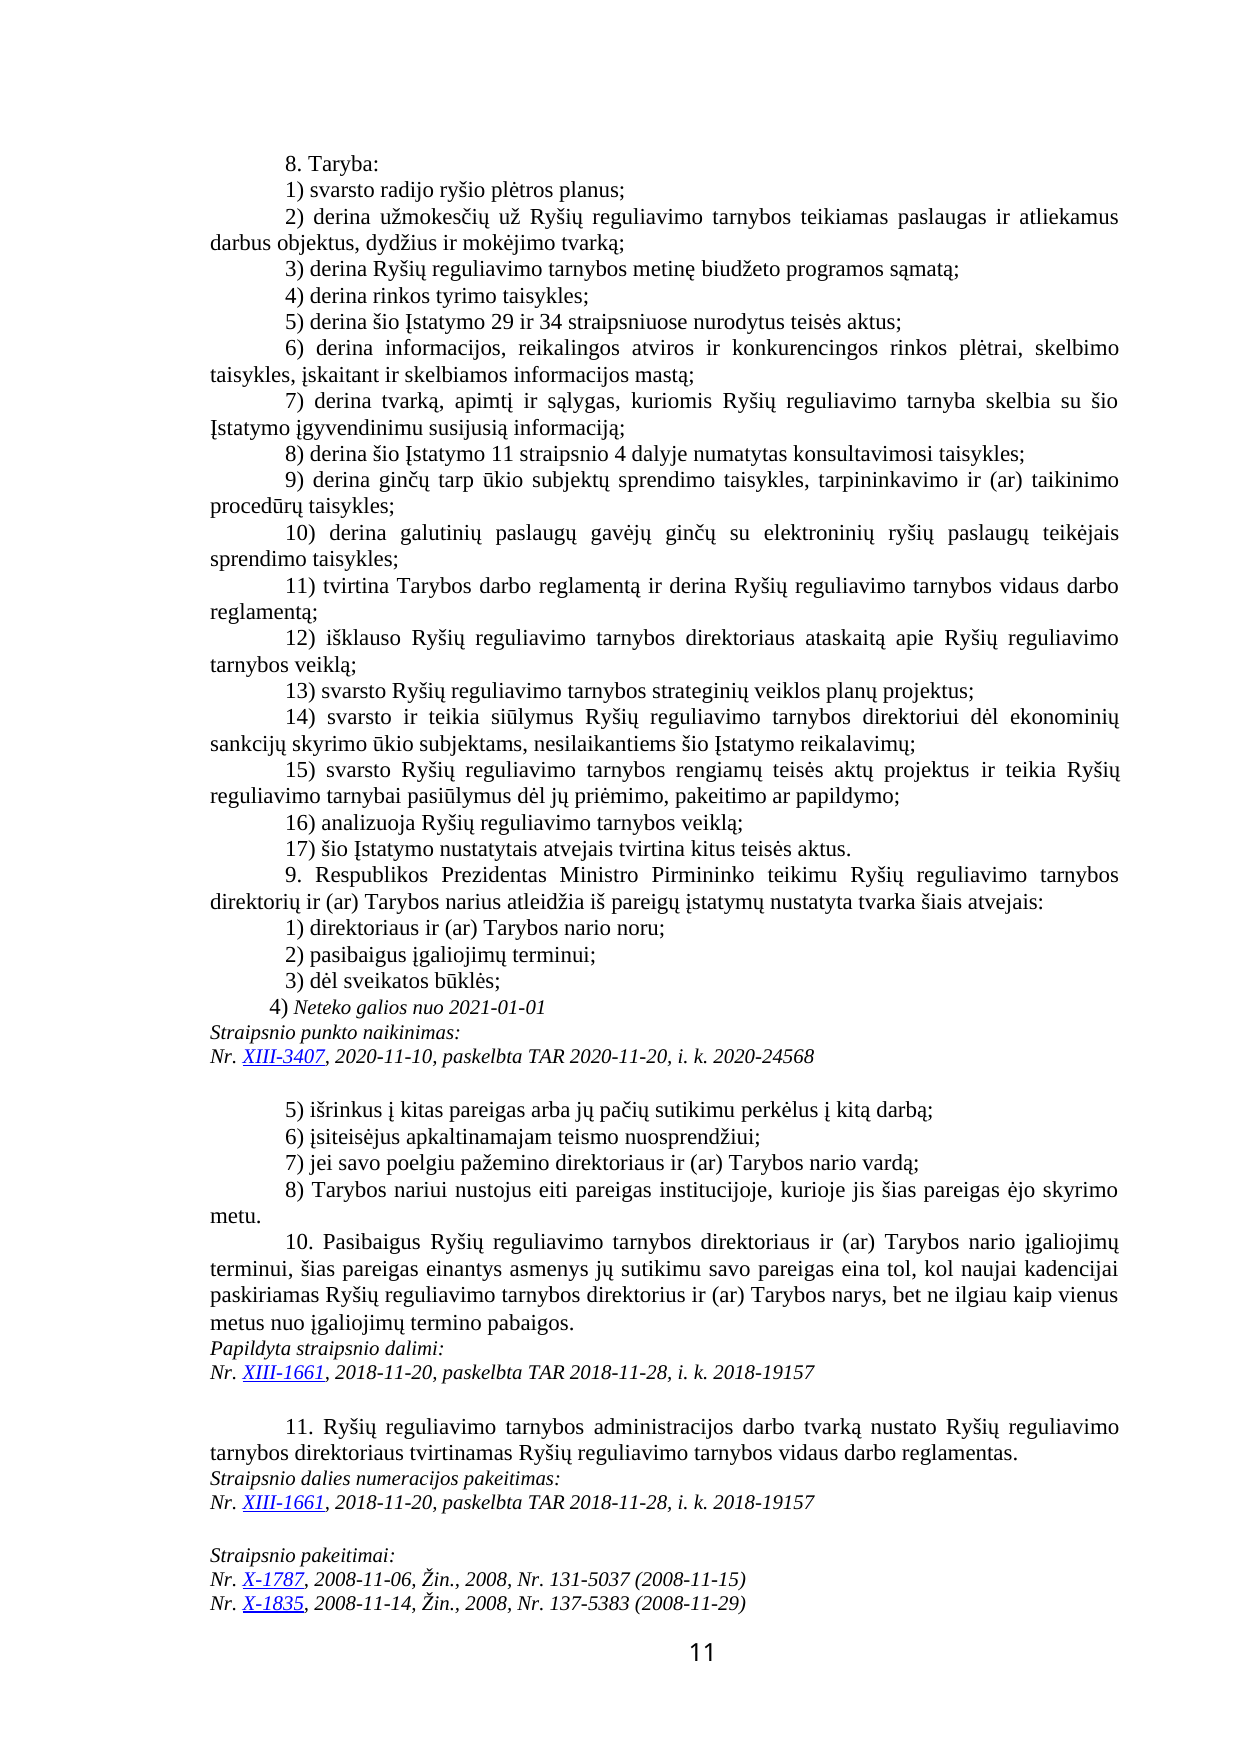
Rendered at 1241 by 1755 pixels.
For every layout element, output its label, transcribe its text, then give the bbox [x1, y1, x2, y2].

text 8. Taryba: [210, 150, 1120, 176]
text 11. Ryšių reguliavimo tarnybos administracijos darbo tvarką nustato Ryšių reguliavimo tarnybos direktoriaus tvirtinamas Ryšių reguliavimo tarnybos vidaus darbo reglamentas. [210, 1413, 1120, 1466]
text 5) derina šio Įstatymo 29 ir 34 straipsniuose nurodytus teisės aktus; [210, 308, 1120, 334]
text 9) derina ginčų tarp ūkio subjektų sprendimo taisykles, tarpininkavimo ir (ar) taikinimo procedūrų taisykles; [210, 466, 1120, 519]
text 5) išrinkus į kitas pareigas arba jų pačių sutikimu perkėlus į kitą darbą; [210, 1097, 1120, 1123]
text Nr. XIII-1661, 2018-11-20, paskelbta TAR 2018-11-28, i. k. 2018-19157 [210, 1360, 1120, 1384]
text 4) derina rinkos tyrimo taisykles; [210, 282, 1120, 308]
text 2) derina užmokesčių už Ryšių reguliavimo tarnybos teikiamas paslaugas ir atliekamus darbus objektus, dydžius ir mokėjimo tvarką; [210, 203, 1120, 255]
text 3) dėl sveikatos būklės; [210, 967, 1120, 993]
text 12) išklauso Ryšių reguliavimo tarnybos direktoriaus ataskaitą apie Ryšių reguliavimo tarnybos veiklą; [210, 624, 1120, 677]
text 6) įsiteisėjus apkaltinamajam teismo nuosprendžiui; [210, 1123, 1120, 1149]
text Nr. X-1835, 2008-11-14, Žin., 2008, Nr. 137-5383 (2008-11-29) [210, 1591, 1120, 1615]
text Nr. X-1787, 2008-11-06, Žin., 2008, Nr. 131-5037 (2008-11-15) [210, 1567, 1120, 1591]
text 2) pasibaigus įgaliojimų terminui; [210, 941, 1120, 967]
text 1) svarsto radijo ryšio plėtros planus; [210, 176, 1120, 203]
text 3) derina Ryšių reguliavimo tarnybos metinę biudžeto programos sąmatą; [210, 255, 1120, 282]
text Straipsnio punkto naikinimas: [210, 1020, 1120, 1044]
text 10. Pasibaigus Ryšių reguliavimo tarnybos direktoriaus ir (ar) Tarybos nario įgaliojimų terminui, šias pareigas einantys asmenys jų sutikimu savo pareigas eina tol, kol naujai kadencijai paskiriamas Ryšių reguliavimo tarnybos direktorius ir (ar) Tarybos narys, bet ne ilgiau kaip vienus metus nuo įgaliojimų termino pabaigos. [210, 1228, 1120, 1336]
text 10) derina galutinių paslaugų gavėjų ginčų su elektroninių ryšių paslaugų teikėjais sprendimo taisykles; [210, 519, 1120, 572]
text 1) direktoriaus ir (ar) Tarybos nario noru; [210, 914, 1120, 941]
text 7) jei savo poelgiu pažemino direktoriaus ir (ar) Tarybos nario vardą; [210, 1149, 1120, 1176]
text Papildyta straipsnio dalimi: [210, 1336, 1120, 1360]
text Straipsnio pakeitimai: [210, 1543, 1120, 1567]
text 4) Neteko galios nuo 2021-01-01 [210, 993, 1120, 1020]
text 8) derina šio Įstatymo 11 straipsnio 4 dalyje numatytas konsultavimosi taisykles; [210, 440, 1120, 466]
text 9. Respublikos Prezidentas Ministro Pirmininko teikimu Ryšių reguliavimo tarnybos direktorių ir (ar) Tarybos narius atleidžia iš pareigų įstatymų nustatyta tvarka šiais atvejais: [210, 862, 1120, 914]
text Nr. XIII-1661, 2018-11-20, paskelbta TAR 2018-11-28, i. k. 2018-19157 [210, 1490, 1120, 1514]
text 16) analizuoja Ryšių reguliavimo tarnybos veiklą; [210, 809, 1120, 835]
text 13) svarsto Ryšių reguliavimo tarnybos strateginių veiklos planų projektus; [210, 677, 1120, 703]
text 17) šio Įstatymo nustatytais atvejais tvirtina kitus teisės aktus. [210, 835, 1120, 862]
text Nr. XIII-3407, 2020-11-10, paskelbta TAR 2020-11-20, i. k. 2020-24568 [210, 1044, 1120, 1068]
text 7) derina tvarką, apimtį ir sąlygas, kuriomis Ryšių reguliavimo tarnyba skelbia su šio Įstatymo įgyvendinimu susijusią informaciją; [210, 387, 1120, 440]
text 8) Tarybos nariui nustojus eiti pareigas institucijoje, kurioje jis šias pareigas ėjo skyrimo metu. [210, 1176, 1120, 1228]
text 15) svarsto Ryšių reguliavimo tarnybos rengiamų teisės aktų projektus ir teikia Ryšių reguliavimo tarnybai pasiūlymus dėl jų priėmimo, pakeitimo ar papildymo; [210, 756, 1120, 809]
text Straipsnio dalies numeracijos pakeitimas: [210, 1466, 1120, 1490]
text 14) svarsto ir teikia siūlymus Ryšių reguliavimo tarnybos direktoriui dėl ekonominių sankcijų skyrimo ūkio subjektams, nesilaikantiems šio Įstatymo reikalavimų; [210, 703, 1120, 756]
text 11) tvirtina Tarybos darbo reglamentą ir derina Ryšių reguliavimo tarnybos vidaus darbo reglamentą; [210, 572, 1120, 624]
text 6) derina informacijos, reikalingos atviros ir konkurencingos rinkos plėtrai, skelbimo taisykles, įskaitant ir skelbiamos informacijos mastą; [210, 334, 1120, 387]
